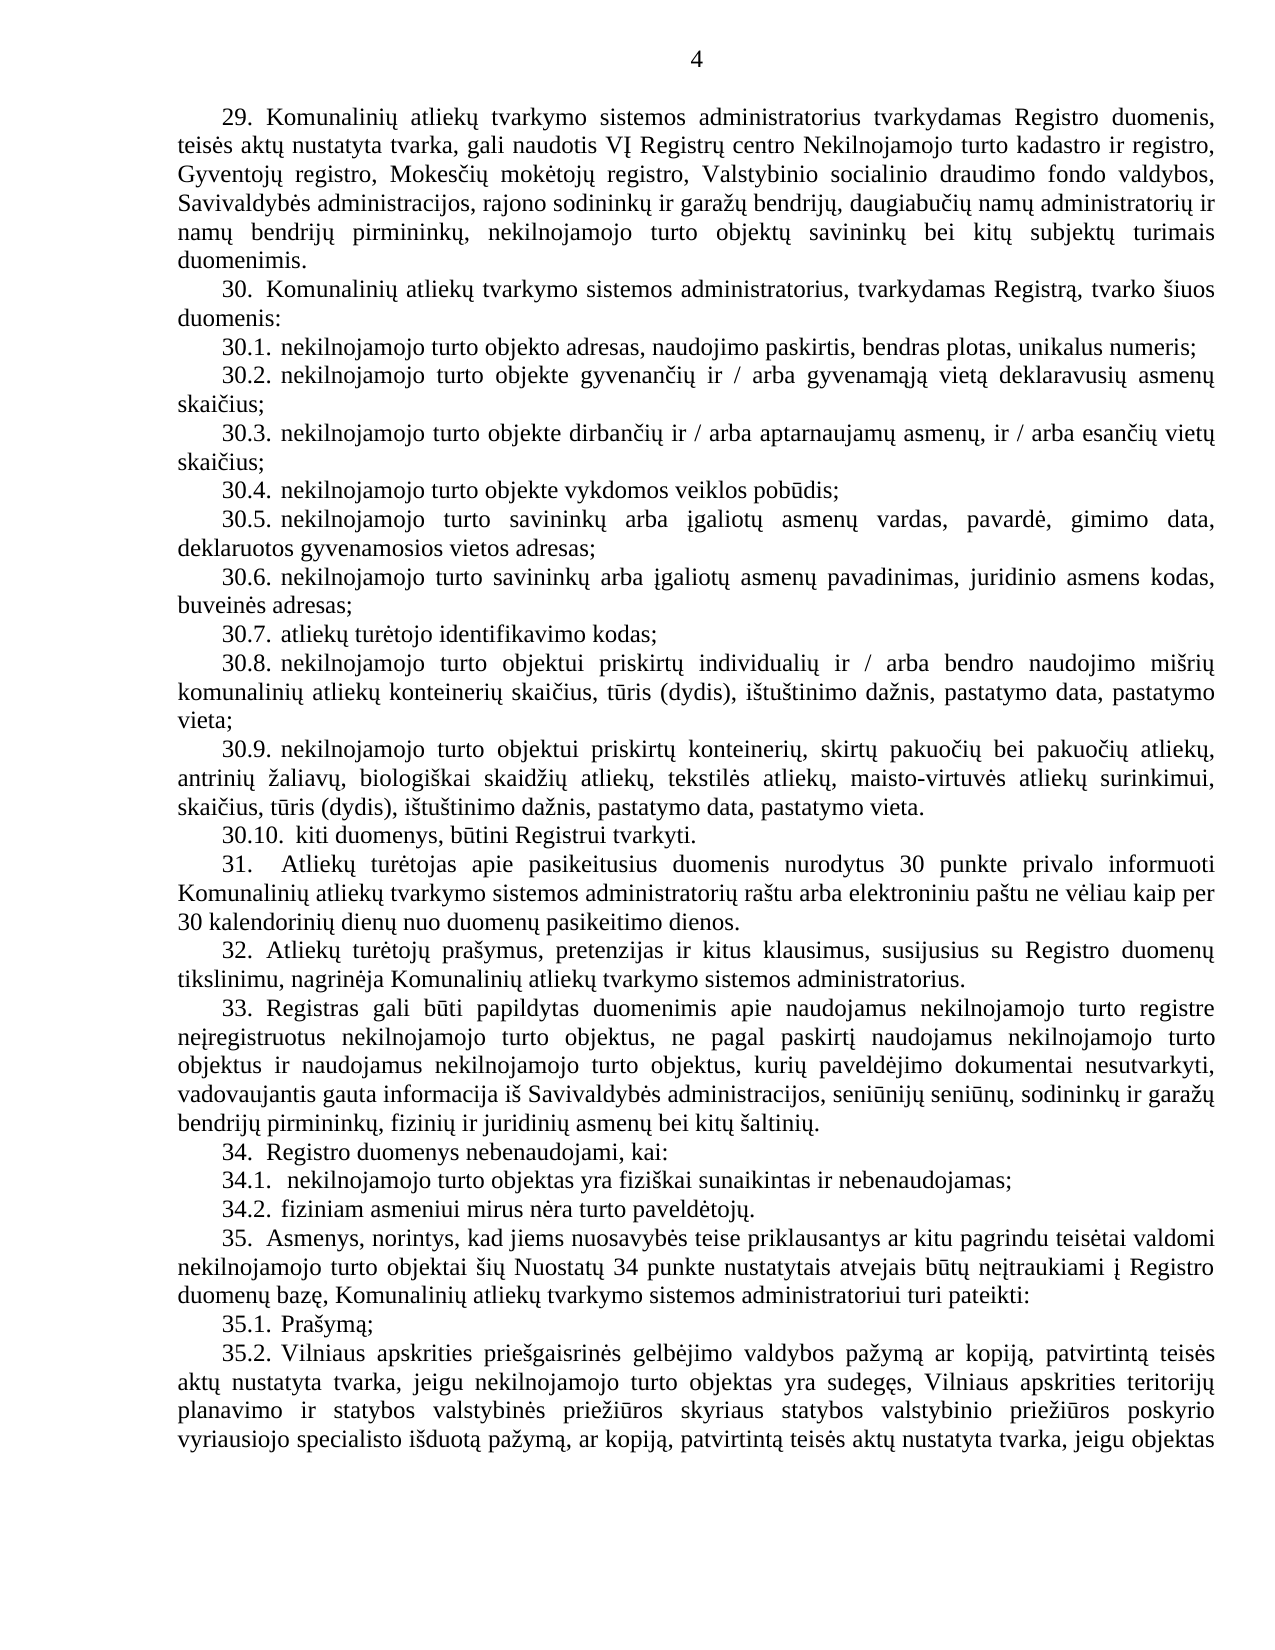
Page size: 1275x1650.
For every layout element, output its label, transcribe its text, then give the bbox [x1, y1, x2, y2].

text 30.5. nekilnojamojo turto savininkų arba įgaliotų asmenų vardas, pavardė, gimimo data, deklaruotos gyvenamosios vietos adresas; [177, 504, 1216, 562]
text 34.1. nekilnojamojo turto objektas yra fiziškai sunaikintas ir nebenaudojamas; [177, 1166, 1216, 1194]
text 35.1. Prašymą; [177, 1309, 1216, 1338]
text 30.6. nekilnojamojo turto savininkų arba įgaliotų asmenų pavadinimas, juridinio asmens kodas, buveinės adresas; [177, 562, 1216, 619]
text 34. Registro duomenys nebenaudojami, kai: [177, 1137, 1216, 1166]
text 34.2. fiziniam asmeniui mirus nėra turto paveldėtojų. [177, 1194, 1216, 1223]
text 35.2. Vilniaus apskrities priešgaisrinės gelbėjimo valdybos pažymą ar kopiją, patvirtintą teisės aktų nustatyta tvarka, jeigu nekilnojamojo turto objektas yra sudegęs, Vilniaus apskrities teritorijų planavimo ir statybos valstybinės priežiūros skyriaus statybos valstybinio priežiūros poskyrio vyriausiojo specialisto išduotą pažymą, ar kopiją, patvirtintą teisės aktų nustatyta tvarka, jeigu objektas [177, 1338, 1216, 1453]
text 35. Asmenys, norintys, kad jiems nuosavybės teise priklausantys ar kitu pagrindu teisėtai valdomi nekilnojamojo turto objektai šių Nuostatų 34 punkte nustatytais atvejais būtų neįtraukiami į Registro duomenų bazę, Komunalinių atliekų tvarkymo sistemos administratoriui turi pateikti: [177, 1223, 1216, 1309]
text 30.2. nekilnojamojo turto objekte gyvenančių ir / arba gyvenamąją vietą deklaravusių asmenų skaičius; [177, 361, 1216, 418]
text 33. Registras gali būti papildytas duomenimis apie naudojamus nekilnojamojo turto registre neįregistruotus nekilnojamojo turto objektus, ne pagal paskirtį naudojamus nekilnojamojo turto objektus ir naudojamus nekilnojamojo turto objektus, kurių paveldėjimo dokumentai nesutvarkyti, vadovaujantis gauta informacija iš Savivaldybės administracijos, seniūnijų seniūnų, sodininkų ir garažų bendrijų pirmininkų, fizinių ir juridinių asmenų bei kitų šaltinių. [177, 993, 1216, 1137]
text 30.3. nekilnojamojo turto objekte dirbančių ir / arba aptarnaujamų asmenų, ir / arba esančių vietų skaičius; [177, 418, 1216, 476]
text 31. Atliekų turėtojas apie pasikeitusius duomenis nurodytus 30 punkte privalo informuoti Komunalinių atliekų tvarkymo sistemos administratorių raštu arba elektroniniu paštu ne vėliau kaip per 30 kalendorinių dienų nuo duomenų pasikeitimo dienos. [177, 849, 1216, 936]
text 30.1. nekilnojamojo turto objekto adresas, naudojimo paskirtis, bendras plotas, unikalus numeris; [177, 332, 1216, 361]
text 30.9. nekilnojamojo turto objektui priskirtų konteinerių, skirtų pakuočių bei pakuočių atliekų, antrinių žaliavų, biologiškai skaidžių atliekų, tekstilės atliekų, maisto-virtuvės atliekų surinkimui, skaičius, tūris (dydis), ištuštinimo dažnis, pastatymo data, pastatymo vieta. [177, 734, 1216, 821]
text 30.10. kiti duomenys, būtini Registrui tvarkyti. [177, 821, 1216, 849]
text 30.8. nekilnojamojo turto objektui priskirtų individualių ir / arba bendro naudojimo mišrių komunalinių atliekų konteinerių skaičius, tūris (dydis), ištuštinimo dažnis, pastatymo data, pastatymo vieta; [177, 648, 1216, 734]
text 29. Komunalinių atliekų tvarkymo sistemos administratorius tvarkydamas Registro duomenis, teisės aktų nustatyta tvarka, gali naudotis VĮ Registrų centro Nekilnojamojo turto kadastro ir registro, Gyventojų registro, Mokesčių mokėtojų registro, Valstybinio socialinio draudimo fondo valdybos, Savivaldybės administracijos, rajono sodininkų ir garažų bendrijų, daugiabučių namų administratorių ir namų bendrijų pirmininkų, nekilnojamojo turto objektų savininkų bei kitų subjektų turimais duomenimis. [177, 102, 1216, 274]
text 30.4. nekilnojamojo turto objekte vykdomos veiklos pobūdis; [177, 476, 1216, 504]
text 32. Atliekų turėtojų prašymus, pretenzijas ir kitus klausimus, susijusius su Registro duomenų tikslinimu, nagrinėja Komunalinių atliekų tvarkymo sistemos administratorius. [177, 936, 1216, 993]
text 30.7. atliekų turėtojo identifikavimo kodas; [177, 619, 1216, 648]
text 30. Komunalinių atliekų tvarkymo sistemos administratorius, tvarkydamas Registrą, tvarko šiuos duomenis: [177, 274, 1216, 332]
